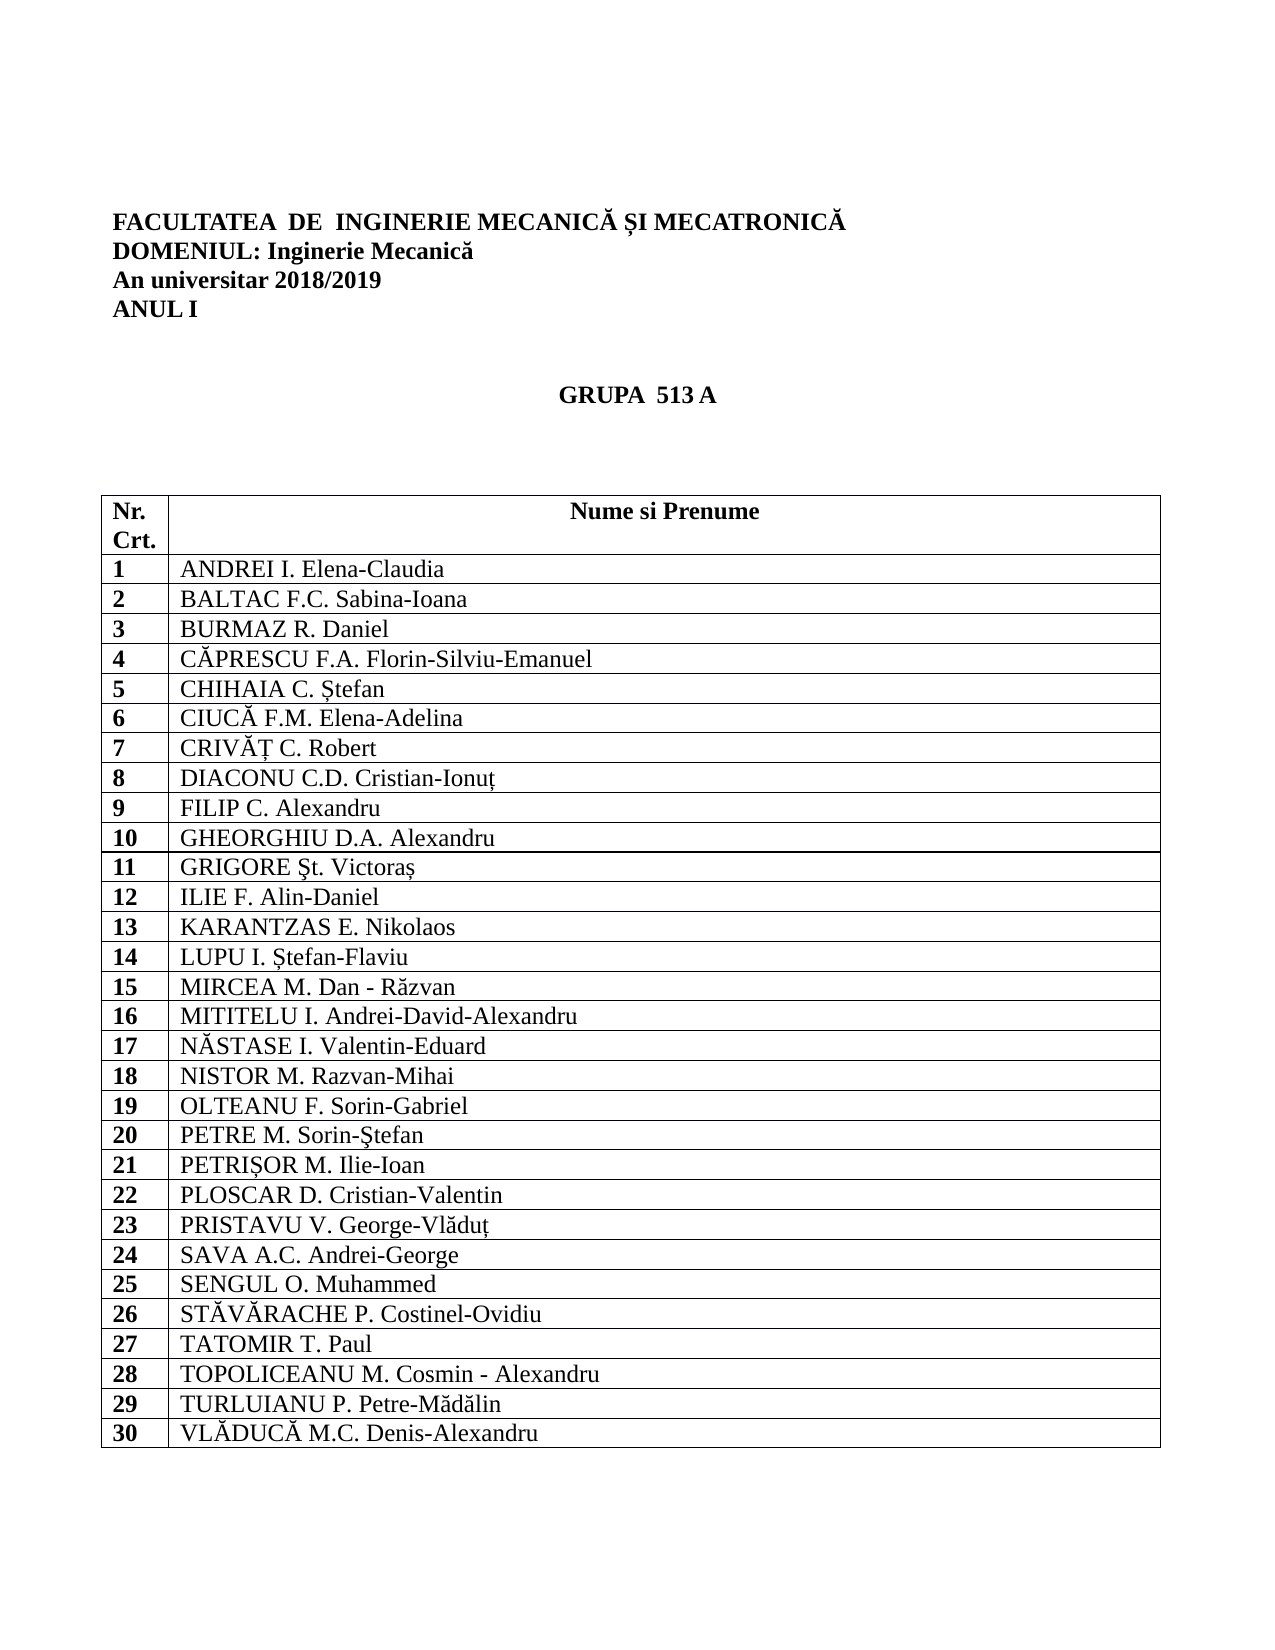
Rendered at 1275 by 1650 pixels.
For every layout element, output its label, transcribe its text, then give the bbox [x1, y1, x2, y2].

table_cell 5 [102, 674, 168, 702]
table_cell 9 [102, 793, 168, 822]
table_cell 3 [102, 614, 168, 643]
table_cell 2 [102, 584, 168, 613]
table_cell 15 [102, 972, 168, 1000]
table_header Nr. Crt. [102, 496, 168, 553]
table_cell 25 [102, 1270, 168, 1298]
table_cell 1 [102, 555, 168, 583]
table_cell CIUCĂ F.M. Elena-Adelina [169, 704, 1160, 732]
table_cell SAVA A.C. Andrei-George [169, 1240, 1160, 1268]
table_cell SENGUL O. Muhammed [169, 1270, 1160, 1298]
table_cell PETRIȘOR M. Ilie-Ioan [169, 1150, 1160, 1179]
table_cell 19 [102, 1091, 168, 1119]
table_cell 6 [102, 704, 168, 732]
table_cell 29 [102, 1389, 168, 1417]
table_cell 26 [102, 1299, 168, 1328]
table_cell 10 [102, 823, 168, 851]
table_cell STĂVĂRACHE P. Costinel-Ovidiu [169, 1299, 1160, 1328]
table_cell ILIE F. Alin-Daniel [169, 882, 1160, 911]
table_cell FILIP C. Alexandru [169, 793, 1160, 822]
table_cell NISTOR M. Razvan-Mihai [169, 1061, 1160, 1090]
table_cell NĂSTASE I. Valentin-Eduard [169, 1031, 1160, 1060]
table_header Nume si Prenume [169, 496, 1160, 553]
table_cell MIRCEA M. Dan - Răzvan [169, 972, 1160, 1000]
table_cell CRIVĂȚ C. Robert [169, 733, 1160, 762]
table_cell DIACONU C.D. Cristian-Ionuț [169, 763, 1160, 792]
table_cell MITITELU I. Andrei-David-Alexandru [169, 1001, 1160, 1030]
table_cell 22 [102, 1180, 168, 1209]
table_cell BURMAZ R. Daniel [169, 614, 1160, 643]
table_cell CĂPRESCU F.A. Florin-Silviu-Emanuel [169, 644, 1160, 673]
table_cell 28 [102, 1359, 168, 1388]
table_cell 17 [102, 1031, 168, 1060]
table_cell 18 [102, 1061, 168, 1090]
table_cell BALTAC F.C. Sabina-Ioana [169, 584, 1160, 613]
table_cell TURLUIANU P. Petre-Mădălin [169, 1389, 1160, 1417]
text ANUL I [112, 294, 1162, 322]
table_cell 7 [102, 733, 168, 762]
table_cell 24 [102, 1240, 168, 1268]
table_cell GRIGORE Şt. Victoraș [169, 853, 1160, 881]
table_cell 23 [102, 1210, 168, 1239]
table_cell 21 [102, 1150, 168, 1179]
table_cell TOPOLICEANU M. Cosmin - Alexandru [169, 1359, 1160, 1388]
table_cell 13 [102, 912, 168, 941]
text DOMENIUL: Inginerie Mecanică [112, 236, 1162, 265]
table_cell VLĂDUCĂ M.C. Denis-Alexandru [169, 1419, 1160, 1447]
table_cell 16 [102, 1001, 168, 1030]
table_cell TATOMIR T. Paul [169, 1329, 1160, 1358]
table_cell 11 [102, 853, 168, 881]
table_cell CHIHAIA C. Ștefan [169, 674, 1160, 702]
table_cell ANDREI I. Elena-Claudia [169, 555, 1160, 583]
table_cell 27 [102, 1329, 168, 1358]
table_cell 20 [102, 1121, 168, 1149]
table_cell 14 [102, 942, 168, 971]
text An universitar 2018/2019 [112, 265, 1162, 294]
table_cell PETRE M. Sorin-Ştefan [169, 1121, 1160, 1149]
table_cell 8 [102, 763, 168, 792]
text FACULTATEA DE INGINERIE MECANICĂ ȘI MECATRONICĂ [112, 207, 1162, 236]
table_cell KARANTZAS E. Nikolaos [169, 912, 1160, 941]
table_cell 12 [102, 882, 168, 911]
table_cell 4 [102, 644, 168, 673]
table_cell PRISTAVU V. George-Vlăduț [169, 1210, 1160, 1239]
text GRUPA 513 A [112, 380, 1162, 409]
table_cell OLTEANU F. Sorin-Gabriel [169, 1091, 1160, 1119]
table_cell LUPU I. Ștefan-Flaviu [169, 942, 1160, 971]
table_cell 30 [102, 1419, 168, 1447]
table_cell PLOSCAR D. Cristian-Valentin [169, 1180, 1160, 1209]
table_cell GHEORGHIU D.A. Alexandru [169, 823, 1160, 851]
